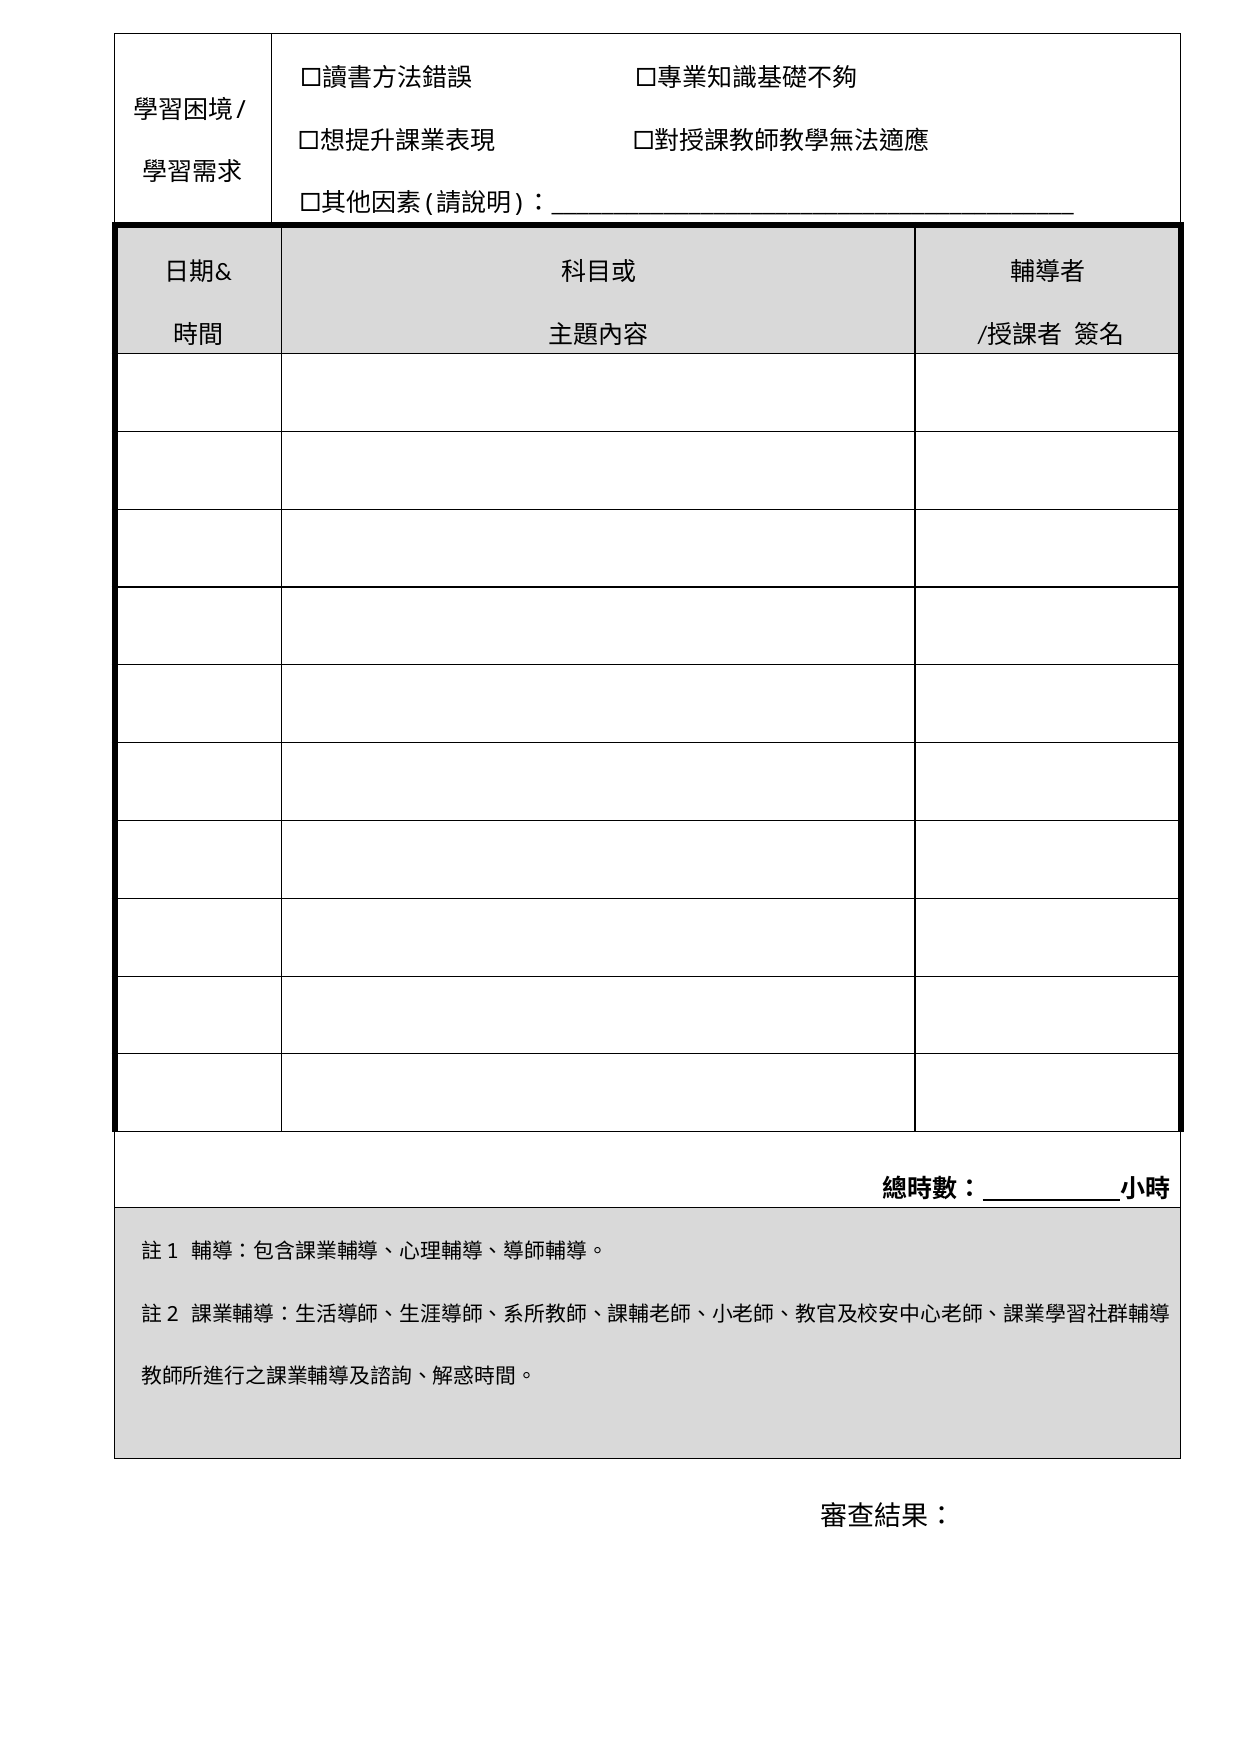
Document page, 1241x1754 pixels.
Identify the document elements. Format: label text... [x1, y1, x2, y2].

table_cell [118, 821, 281, 898]
table_cell [282, 821, 914, 898]
table_cell 學習困境/ 學習需求 [115, 34, 271, 222]
table_cell [282, 432, 914, 509]
table_cell [118, 665, 281, 742]
table_cell 註1 輔導：包含課業輔導、心理輔導、導師輔導。 註2 課業輔導：生活導師、生涯導師、系所教師、課輔老師、小老師、教官及校安中心老師、課業學習社群輔導 教師所進行之課業輔導及諮詢、解惑時間。 [115, 1208, 1180, 1458]
table_cell [916, 821, 1178, 898]
table_cell [118, 899, 281, 976]
table_cell 科目或 主題內容 [282, 228, 914, 353]
table_cell [916, 1054, 1178, 1131]
text 審查結果： [89, 1472, 1152, 1534]
table_cell [282, 588, 914, 664]
table_cell [916, 899, 1178, 976]
table_cell [282, 743, 914, 820]
table_cell [916, 977, 1178, 1053]
table_cell [118, 743, 281, 820]
table_cell [282, 665, 914, 742]
table_cell [916, 743, 1178, 820]
table_cell 總時數： 小時 [115, 1132, 1180, 1207]
table_cell [916, 665, 1178, 742]
table_cell [916, 588, 1178, 664]
table_cell [282, 977, 914, 1053]
table_cell [118, 977, 281, 1053]
table_cell 輔導者 /授課者 簽名 [916, 228, 1178, 353]
table_cell [916, 432, 1178, 509]
table_cell [118, 588, 281, 664]
table_cell [282, 899, 914, 976]
table_cell [916, 354, 1178, 431]
table_cell [282, 1054, 914, 1131]
table_cell 日期& 時間 [118, 228, 281, 353]
table_cell [282, 510, 914, 586]
table_cell [118, 1054, 281, 1131]
table_cell [916, 510, 1178, 586]
table_cell 讀書方法錯誤 專業知識基礎不夠 想提升課業表現 對授課教師教學無法適應 其他因素(請說明)：__________________________________________ [272, 34, 1180, 222]
table_cell [118, 510, 281, 586]
table_cell [118, 354, 281, 431]
table_cell [282, 354, 914, 431]
table_cell [118, 432, 281, 509]
